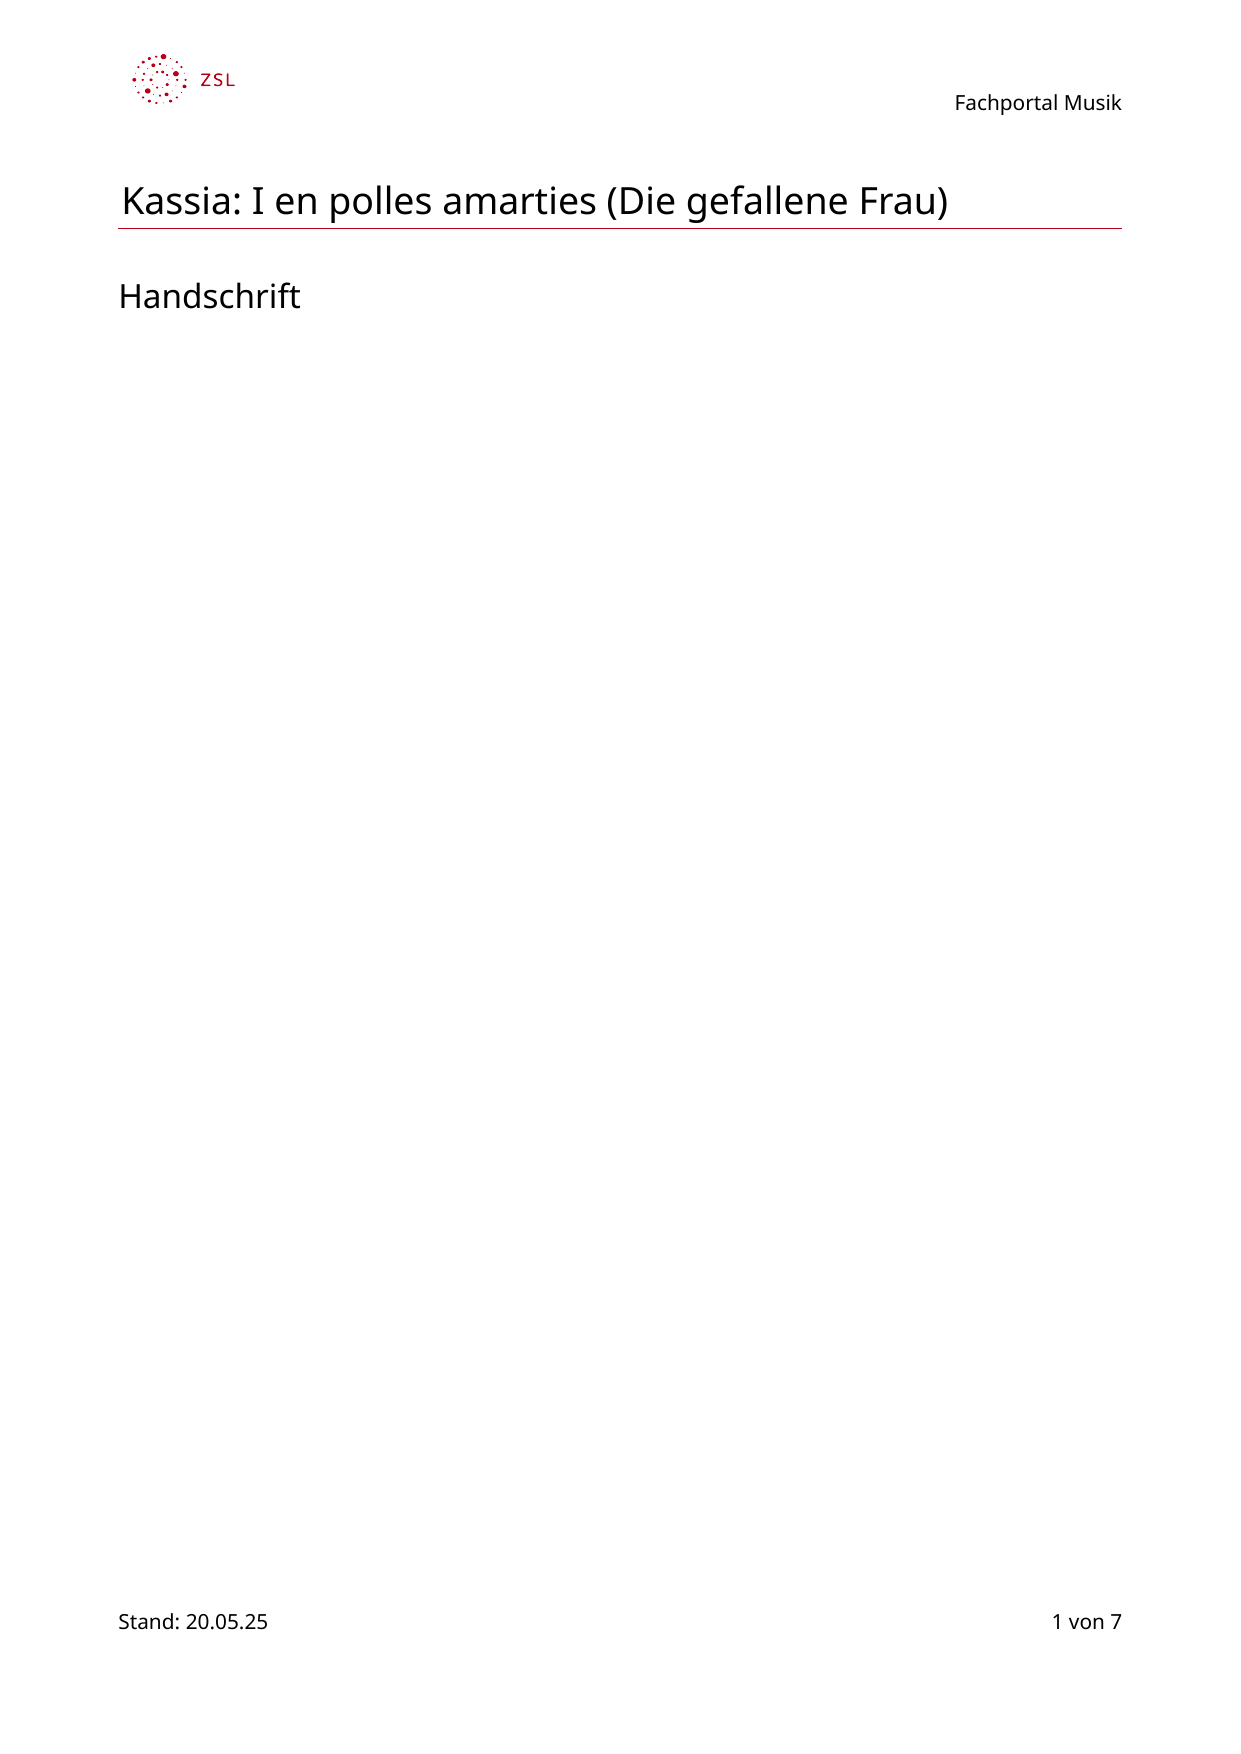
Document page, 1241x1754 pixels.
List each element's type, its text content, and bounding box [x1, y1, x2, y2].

picture [118, 42, 248, 117]
subtitle Handschrift [118, 273, 1122, 318]
subtitle Kassia: I en polles amarties (Die gefallene Frau) [118, 171, 1122, 228]
